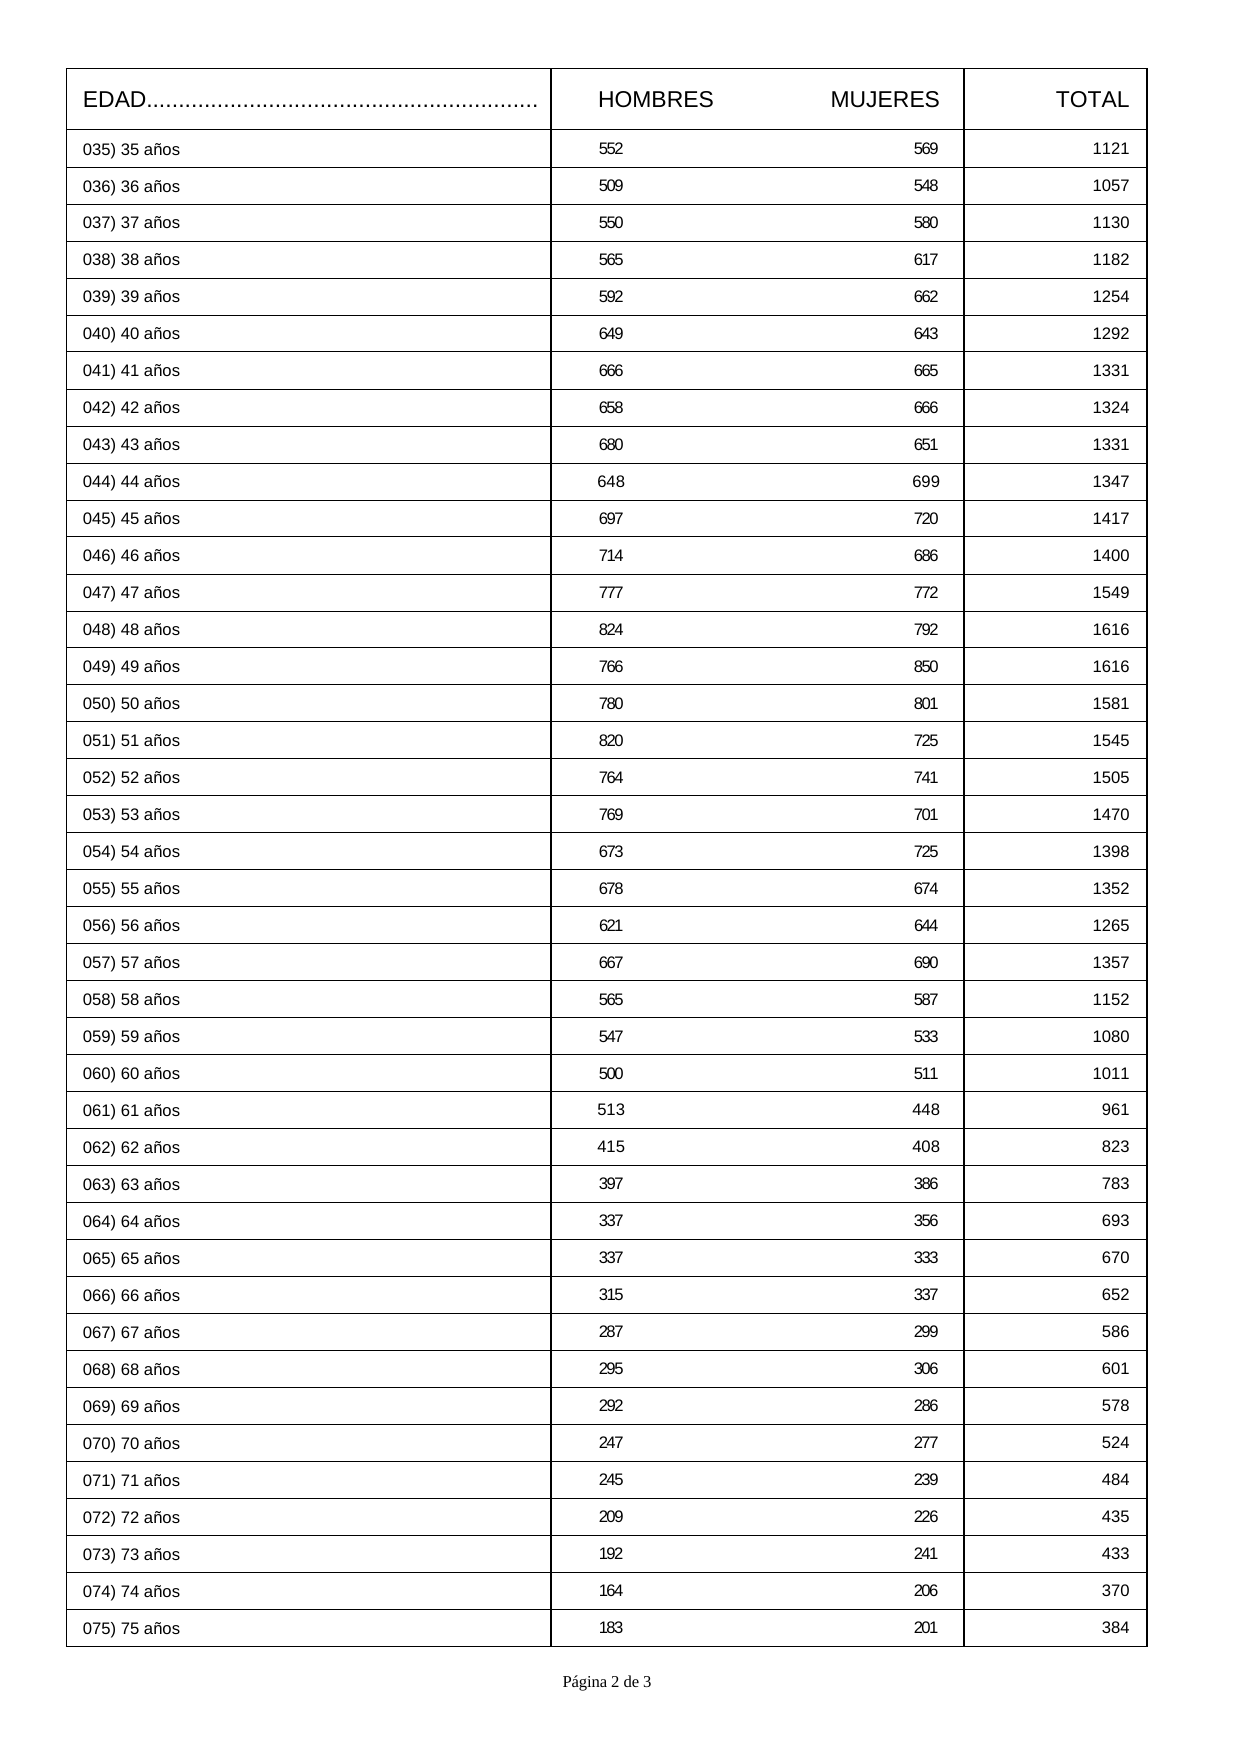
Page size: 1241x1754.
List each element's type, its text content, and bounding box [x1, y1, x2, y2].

table_cell 673 725 [552, 833, 963, 869]
table_cell 484 [965, 1462, 1146, 1498]
table_cell 670 [965, 1240, 1146, 1276]
table_cell 384 [965, 1610, 1146, 1646]
table_cell 209 226 [552, 1499, 963, 1534]
table_cell 074) 74 años [67, 1573, 550, 1608]
table_cell 592 662 [552, 279, 963, 314]
table_cell 051) 51 años [67, 722, 550, 758]
table_cell 961 [965, 1092, 1146, 1128]
table_cell 1080 [965, 1018, 1146, 1054]
table_cell 052) 52 años [67, 759, 550, 795]
table_header TOTAL [965, 69, 1146, 129]
table_cell 601 [965, 1351, 1146, 1387]
table_cell 295 306 [552, 1351, 963, 1387]
table_cell 693 [965, 1203, 1146, 1238]
table_cell 1130 [965, 205, 1146, 241]
table_cell 046) 46 años [67, 537, 550, 573]
table_cell 823 [965, 1129, 1146, 1165]
table_cell 071) 71 años [67, 1462, 550, 1498]
table_cell 1011 [965, 1055, 1146, 1091]
text Página 2 de 3 [63, 1672, 1151, 1691]
table_cell 565 617 [552, 242, 963, 277]
table_cell 513 448 [552, 1092, 963, 1128]
table_cell 652 [965, 1277, 1146, 1313]
table_cell 038) 38 años [67, 242, 550, 277]
table_cell 058) 58 años [67, 981, 550, 1017]
table_cell 820 725 [552, 722, 963, 758]
table_cell 065) 65 años [67, 1240, 550, 1276]
table_cell 047) 47 años [67, 575, 550, 611]
table_cell 1505 [965, 759, 1146, 795]
table_cell 337 333 [552, 1240, 963, 1276]
table_cell 073) 73 años [67, 1536, 550, 1572]
table_cell 658 666 [552, 390, 963, 426]
table_cell 649 643 [552, 316, 963, 351]
table_cell 1324 [965, 390, 1146, 426]
table_cell 578 [965, 1388, 1146, 1423]
table_cell 1292 [965, 316, 1146, 351]
table_cell 075) 75 años [67, 1610, 550, 1646]
table_cell 1400 [965, 537, 1146, 573]
table_header HOMBRES MUJERES [552, 69, 963, 129]
table_cell 1357 [965, 944, 1146, 980]
table_cell 547 533 [552, 1018, 963, 1054]
table_cell 524 [965, 1425, 1146, 1461]
table_cell 287 299 [552, 1314, 963, 1350]
table_cell 1549 [965, 575, 1146, 611]
table_cell 1057 [965, 168, 1146, 203]
table_cell 824 792 [552, 612, 963, 647]
table_cell 1398 [965, 833, 1146, 869]
table_cell 044) 44 años [67, 464, 550, 499]
table_cell 041) 41 años [67, 352, 550, 388]
table_header EDAD [67, 69, 550, 129]
table_cell 415 408 [552, 1129, 963, 1165]
table_cell 397 386 [552, 1166, 963, 1202]
table_cell 680 651 [552, 427, 963, 462]
table_cell 062) 62 años [67, 1129, 550, 1165]
table_cell 057) 57 años [67, 944, 550, 980]
table_cell 337 356 [552, 1203, 963, 1238]
table_cell 435 [965, 1499, 1146, 1534]
table_cell 050) 50 años [67, 685, 550, 721]
table_cell 040) 40 años [67, 316, 550, 351]
table_cell 035) 35 años [67, 130, 550, 167]
table_cell 049) 49 años [67, 648, 550, 684]
table_cell 067) 67 años [67, 1314, 550, 1350]
table_cell 039) 39 años [67, 279, 550, 314]
table_cell 678 674 [552, 870, 963, 906]
table_cell 056) 56 años [67, 907, 550, 943]
table_cell 586 [965, 1314, 1146, 1350]
table_cell 550 580 [552, 205, 963, 241]
table_cell 059) 59 años [67, 1018, 550, 1054]
table_cell 552 569 [552, 130, 963, 167]
table_cell 1331 [965, 427, 1146, 462]
table_cell 315 337 [552, 1277, 963, 1313]
table_cell 247 277 [552, 1425, 963, 1461]
table_cell 1121 [965, 130, 1146, 167]
table_cell 1347 [965, 464, 1146, 499]
table_cell 1470 [965, 796, 1146, 832]
table_cell 055) 55 años [67, 870, 550, 906]
table_cell 667 690 [552, 944, 963, 980]
table_cell 053) 53 años [67, 796, 550, 832]
table_cell 1152 [965, 981, 1146, 1017]
table_cell 070) 70 años [67, 1425, 550, 1461]
table_cell 068) 68 años [67, 1351, 550, 1387]
table_cell 565 587 [552, 981, 963, 1017]
table_cell 066) 66 años [67, 1277, 550, 1313]
table_cell 1182 [965, 242, 1146, 277]
table_cell 1581 [965, 685, 1146, 721]
table_cell 777 772 [552, 575, 963, 611]
table_cell 1331 [965, 352, 1146, 388]
table_cell 060) 60 años [67, 1055, 550, 1091]
table_cell 648 699 [552, 464, 963, 499]
table_cell 061) 61 años [67, 1092, 550, 1128]
table_cell 036) 36 años [67, 168, 550, 203]
table_cell 064) 64 años [67, 1203, 550, 1238]
table_cell 766 850 [552, 648, 963, 684]
table_cell 509 548 [552, 168, 963, 203]
table_cell 1265 [965, 907, 1146, 943]
table_cell 048) 48 años [67, 612, 550, 647]
table_cell 054) 54 años [67, 833, 550, 869]
table_cell 1616 [965, 648, 1146, 684]
table_cell 370 [965, 1573, 1146, 1608]
table_cell 245 239 [552, 1462, 963, 1498]
table_cell 063) 63 años [67, 1166, 550, 1202]
table_cell 043) 43 años [67, 427, 550, 462]
table_cell 764 741 [552, 759, 963, 795]
table_cell 183 201 [552, 1610, 963, 1646]
table_cell 697 720 [552, 501, 963, 536]
table_cell 192 241 [552, 1536, 963, 1572]
table_cell 780 801 [552, 685, 963, 721]
table_cell 1417 [965, 501, 1146, 536]
table_cell 1616 [965, 612, 1146, 647]
table_cell 1352 [965, 870, 1146, 906]
table_cell 500 511 [552, 1055, 963, 1091]
table_cell 621 644 [552, 907, 963, 943]
table_cell 769 701 [552, 796, 963, 832]
table_cell 433 [965, 1536, 1146, 1572]
table_cell 783 [965, 1166, 1146, 1202]
table_cell 042) 42 años [67, 390, 550, 426]
table_cell 714 686 [552, 537, 963, 573]
table_cell 037) 37 años [67, 205, 550, 241]
table_cell 666 665 [552, 352, 963, 388]
table_cell 292 286 [552, 1388, 963, 1423]
table_cell 072) 72 años [67, 1499, 550, 1534]
table_cell 1545 [965, 722, 1146, 758]
table_cell 1254 [965, 279, 1146, 314]
table_cell 164 206 [552, 1573, 963, 1608]
table_cell 045) 45 años [67, 501, 550, 536]
table_cell 069) 69 años [67, 1388, 550, 1423]
